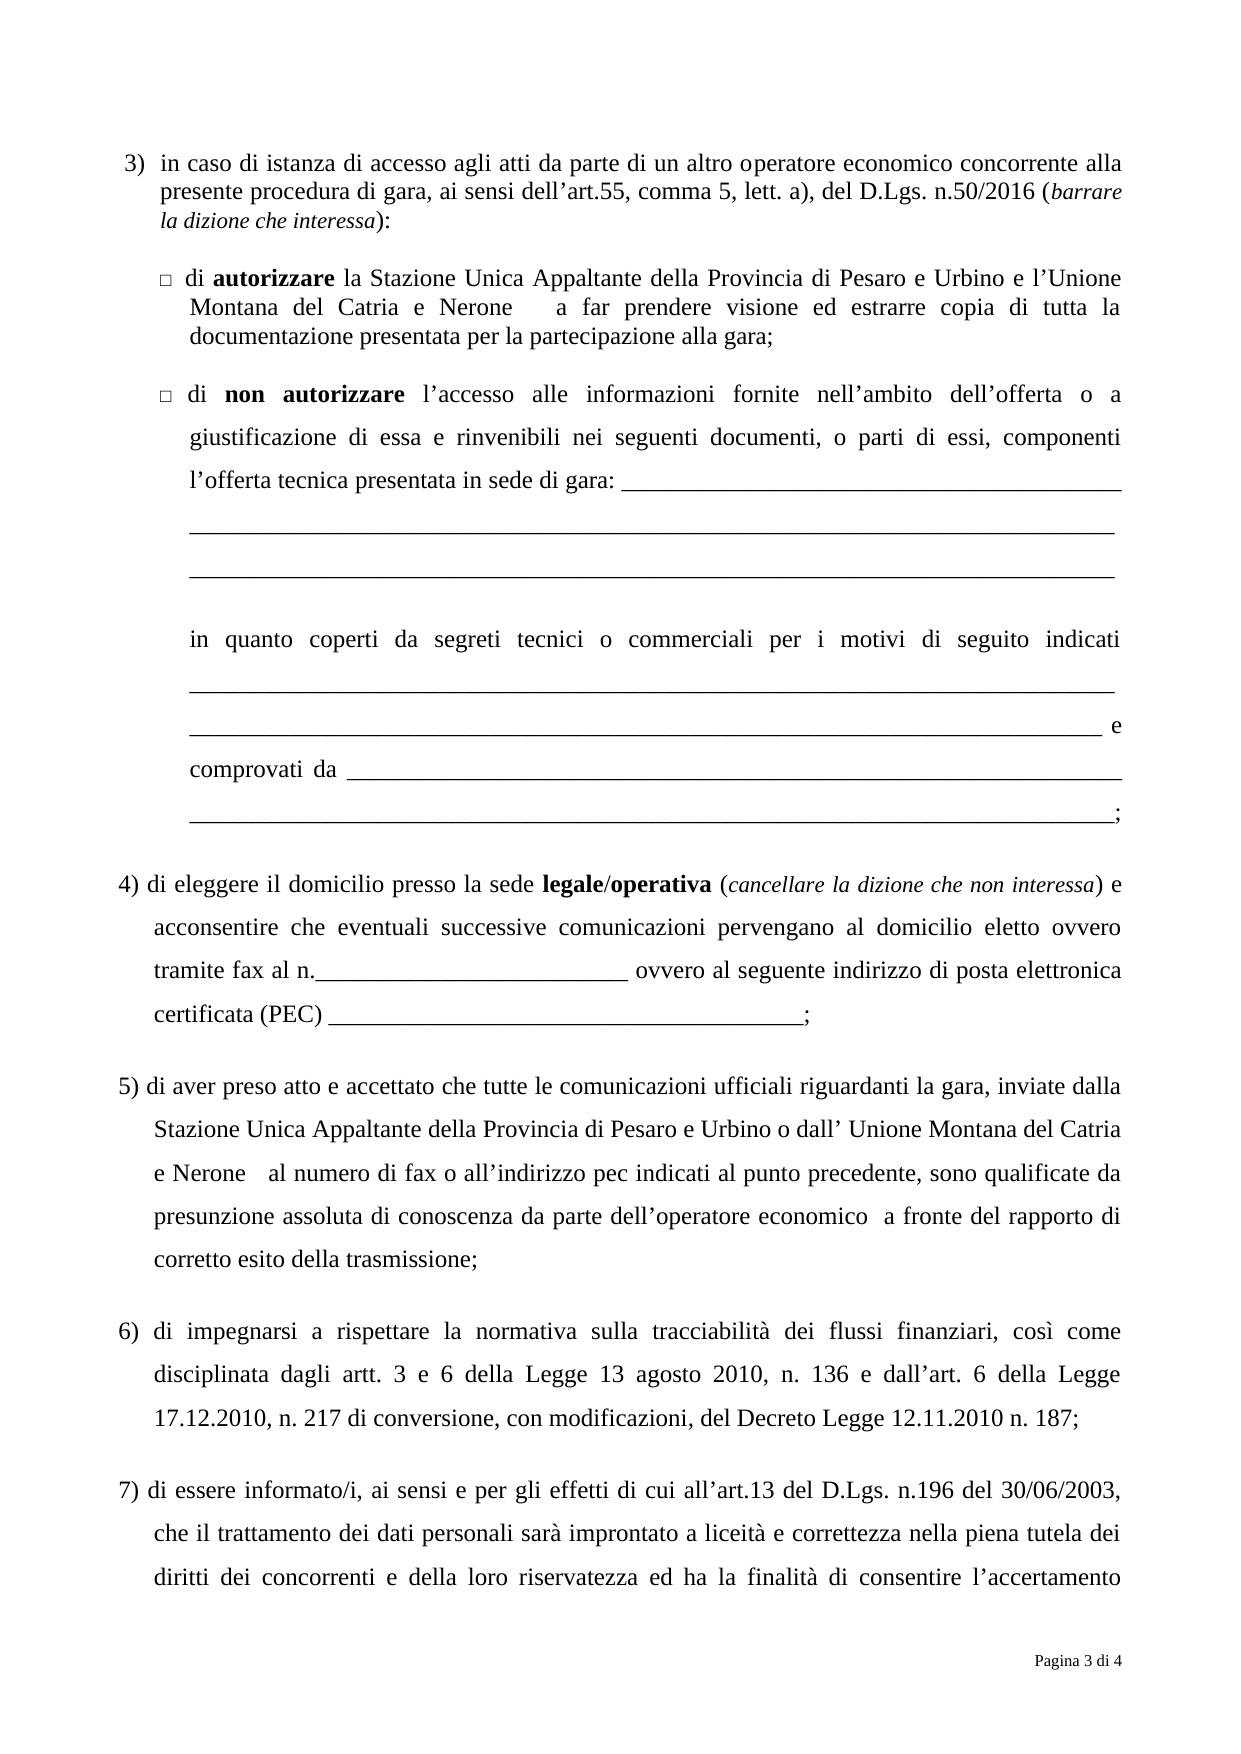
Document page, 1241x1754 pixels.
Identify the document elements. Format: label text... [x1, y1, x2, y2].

text 7) di essere informato/i, ai sensi e per gli effetti di cui all’art.13 del D.Lgs. n.196 del 30/06/2003, che il trattamento dei dati personali sarà improntato a liceità e correttezza nella piena tutela dei diritti dei concorrenti e della loro riservatezza ed ha la finalità di consentire l’accertamento [118, 1475, 1122, 1590]
text □ di autorizzare la Stazione Unica Appaltante della Provincia di Pesaro e Urbino e l’Unione Montana del Catria e Nerone a far prendere visione ed estrarre copia di tutta la documentazione presentata per la partecipazione alla gara; [160, 263, 1122, 350]
text in quanto coperti da segreti tecnici o commerciali per i motivi di seguito indicati ___________________________________________________________________________________________________________________________________________________ e comprovati da ______________________________________________________________ __________________________________________________________________________; [189, 624, 1122, 826]
text 3) in caso di istanza di accesso agli atti da parte di un altro operatore economico concorrente alla presente procedura di gara, ai sensi dell’art.55, comma 5, lett. a), del D.Lgs. n.50/2016 (barrare la dizione che interessa): [124, 148, 1122, 234]
text 5) di aver preso atto e accettato che tutte le comunicazioni ufficiali riguardanti la gara, inviate dalla Stazione Unica Appaltante della Provincia di Pesaro e Urbino o dall’ Unione Montana del Catria e Nerone al numero di fax o all’indirizzo pec indicati al punto precedente, sono qualificate da presunzione assoluta di conoscenza da parte dell’operatore economico a fronte del rapporto di corretto esito della trasmissione; [118, 1071, 1122, 1273]
text 6) di impegnarsi a rispettare la normativa sulla tracciabilità dei flussi finanziari, così come disciplinata dagli artt. 3 e 6 della Legge 13 agosto 2010, n. 136 e dall’art. 6 della Legge 17.12.2010, n. 217 di conversione, con modificazioni, del Decreto Legge 12.11.2010 n. 187; [118, 1316, 1122, 1431]
text □ di non autorizzare l’accesso alle informazioni fornite nell’ambito dell’offerta o a giustificazione di essa e rinvenibili nei seguenti documenti, o parti di essi, componenti l’offerta tecnica presentata in sede di gara: ________________________________________ ____________________________________________________________________________________________________________________________________________________ [160, 379, 1122, 580]
text 4) di eleggere il domicilio presso la sede legale/operativa (cancellare la dizione che non interessa) e acconsentire che eventuali successive comunicazioni pervengano al domicilio eletto ovvero tramite fax al n._________________________ ovvero al seguente indirizzo di posta elettronica certificata (PEC) ______________________________________; [118, 869, 1122, 1027]
